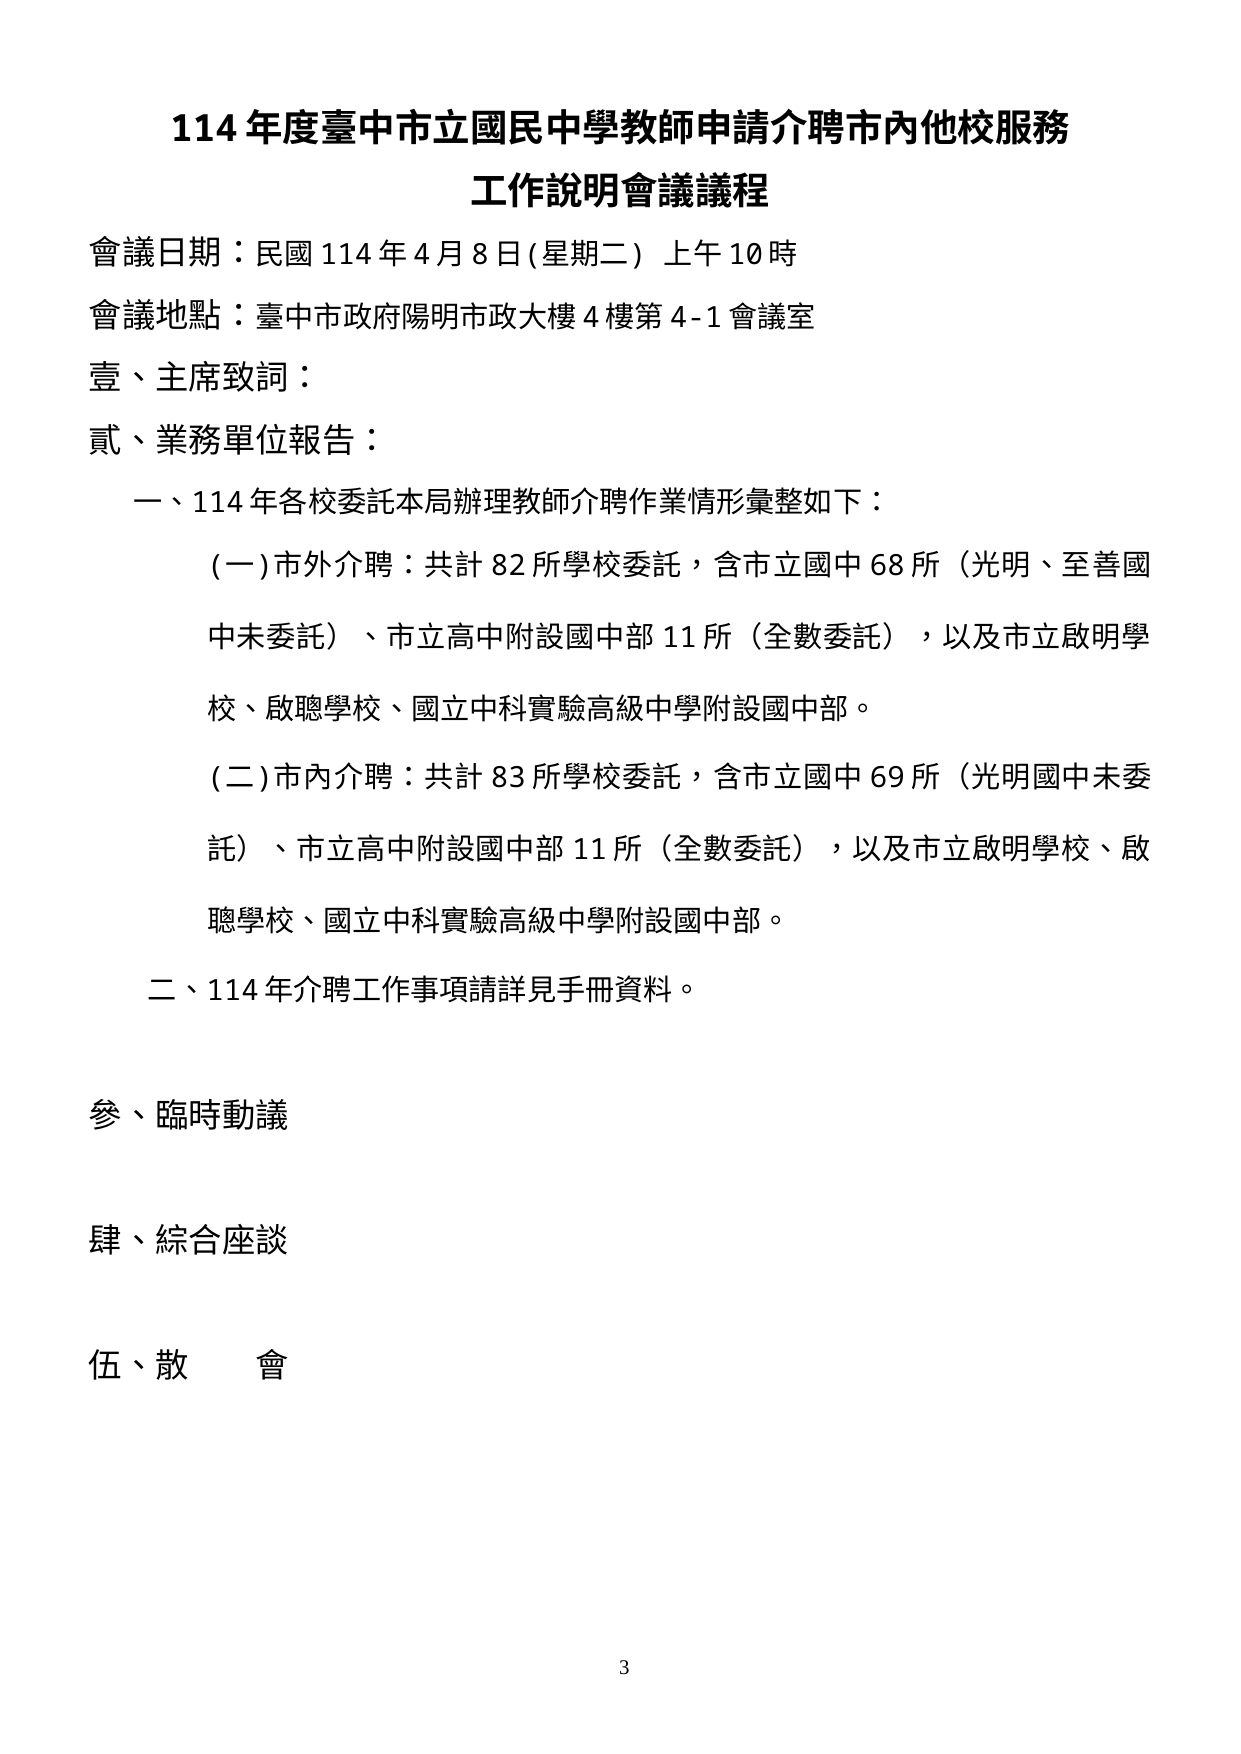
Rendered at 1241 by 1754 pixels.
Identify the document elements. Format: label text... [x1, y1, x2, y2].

text 壹、主席致詞： [89, 334, 1152, 396]
text 伍、散 會 [89, 1321, 1152, 1384]
text (一)市外介聘：共計82所學校委託，含市立國中68所（光明、至善國中未委託）、市立高中附設國中部11所（全數委託），以及市立啟明學校、啟聰學校、國立中科實驗高級中學附設國中部。 [207, 521, 1152, 727]
text 會議日期：民國114年4月8日(星期二) 上午10時 [89, 209, 1152, 271]
text (二)市內介聘：共計83所學校委託，含市立國中69所（光明國中未委託）、市立高中附設國中部11所（全數委託），以及市立啟明學校、啟聰學校、國立中科實驗高級中學附設國中部。 [207, 734, 1152, 940]
text 肆、綜合座談 [89, 1196, 1152, 1259]
text 貳、業務單位報告： [89, 396, 1152, 459]
subtitle 114年度臺中市立國民中學教師申請介聘市內他校服務 工作說明會議議程 [89, 84, 1152, 209]
text 二、114年介聘工作事項請詳見手冊資料。 [148, 946, 1152, 1009]
text 參、臨時動議 [89, 1071, 1152, 1134]
text 一、114年各校委託本局辦理教師介聘作業情形彙整如下： [133, 459, 1152, 521]
text 會議地點：臺中市政府陽明市政大樓4樓第4-1會議室 [89, 271, 1152, 334]
